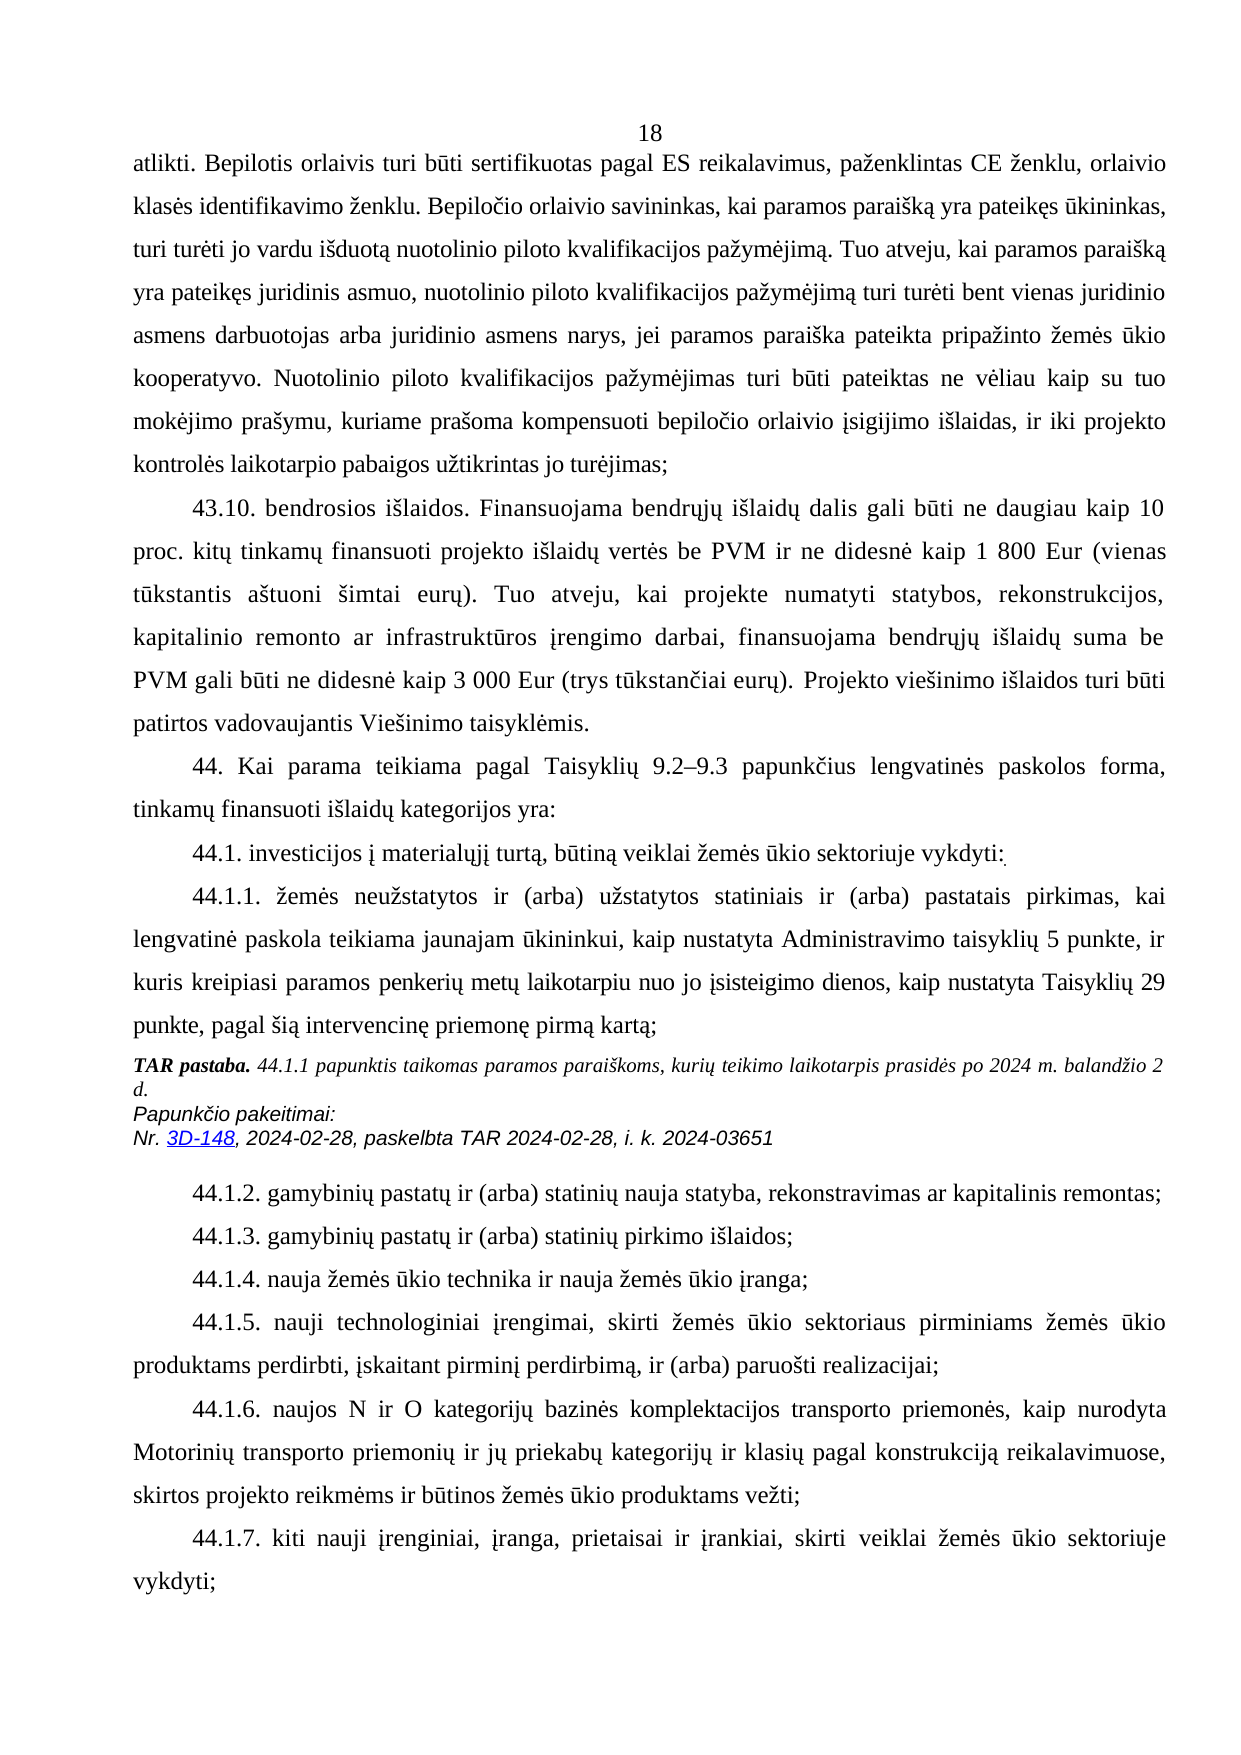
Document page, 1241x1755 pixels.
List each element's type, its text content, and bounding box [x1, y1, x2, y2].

text 44.1.2. gamybinių pastatų ir (arba) statinių nauja statyba, rekonstravimas ar kapitalinis remontas; [133, 1178, 1166, 1207]
text TAR pastaba. 44.1.1 papunktis taikomas paramos paraiškoms, kurių teikimo laikotarpis prasidės po 2024 m. balandžio 2 d. [133, 1053, 1166, 1101]
text Papunkčio pakeitimai: [133, 1101, 1166, 1125]
text 44.1.3. gamybinių pastatų ir (arba) statinių pirkimo išlaidos; [133, 1221, 1166, 1250]
text 44.1.7. kiti nauji įrenginiai, įranga, prietaisai ir įrankiai, skirti veiklai žemės ūkio sektoriuje vykdyti; [133, 1523, 1166, 1595]
text 44.1.6. naujos N ir O kategorijų bazinės komplektacijos transporto priemonės, kaip nurodyta Motorinių transporto priemonių ir jų priekabų kategorijų ir klasių pagal konstrukciją reikalavimuose, skirtos projekto reikmėms ir būtinos žemės ūkio produktams vežti; [133, 1394, 1166, 1509]
text 44.1.1. žemės neužstatytos ir (arba) užstatytos statiniais ir (arba) pastatais pirkimas, kai lengvatinė paskola teikiama jaunajam ūkininkui, kaip nustatyta Administravimo taisyklių 5 punkte, ir kuris kreipiasi paramos penkerių metų laikotarpiu nuo jo įsisteigimo dienos, kaip nustatyta Taisyklių 29 punkte, pagal šią intervencinę priemonę pirmą kartą; [133, 881, 1166, 1039]
text 44. Kai parama teikiama pagal Taisyklių 9.2–9.3 papunkčius lengvatinės paskolos forma, tinkamų finansuoti išlaidų kategorijos yra: [133, 751, 1166, 823]
text 44.1. investicijos į materialųjį turtą, būtiną veiklai žemės ūkio sektoriuje vykdyti:ׅ [133, 838, 1166, 866]
text atlikti. Bepilotis orlaivis turi būti sertifikuotas pagal ES reikalavimus, paženklintas CE ženklu, orlaivio klasės identifikavimo ženklu. Bepiločio orlaivio savininkas, kai paramos paraišką yra pateikęs ūkininkas, turi turėti jo vardu išduotą nuotolinio piloto kvalifikacijos pažymėjimą. Tuo atveju, kai paramos paraišką yra pateikęs juridinis asmuo, nuotolinio piloto kvalifikacijos pažymėjimą turi turėti bent vienas juridinio asmens darbuotojas arba juridinio asmens narys, jei paramos paraiška pateikta pripažinto žemės ūkio kooperatyvo. Nuotolinio piloto kvalifikacijos pažymėjimas turi būti pateiktas ne vėliau kaip su tuo mokėjimo prašymu, kuriame prašoma kompensuoti bepiločio orlaivio įsigijimo išlaidas, ir iki projekto kontrolės laikotarpio pabaigos užtikrintas jo turėjimas; [133, 148, 1166, 478]
text 43.10. bendrosios išlaidos. Finansuojama bendrųjų išlaidų dalis gali būti ne daugiau kaip 10 proc. kitų tinkamų finansuoti projekto išlaidų vertės be PVM ir ne didesnė kaip 1 800 Eur (vienas tūkstantis aštuoni šimtai eurų). Tuo atveju, kai projekte numatyti statybos, rekonstrukcijos, kapitalinio remonto ar infrastruktūros įrengimo darbai, finansuojama bendrųjų išlaidų suma be PVM gali būti ne didesnė kaip 3 000 Eur (trys tūkstančiai eurų). Projekto viešinimo išlaidos turi būti patirtos vadovaujantis Viešinimo taisyklėmis. [133, 493, 1166, 737]
text Nr. 3D-148, 2024-02-28, paskelbta TAR 2024-02-28, i. k. 2024-03651 [133, 1125, 1166, 1149]
text 44.1.4. nauja žemės ūkio technika ir nauja žemės ūkio įranga; [133, 1264, 1166, 1293]
text 44.1.5. nauji technologiniai įrengimai, skirti žemės ūkio sektoriaus pirminiams žemės ūkio produktams perdirbti, įskaitant pirminį perdirbimą, ir (arba) paruošti realizacijai; [133, 1307, 1166, 1379]
